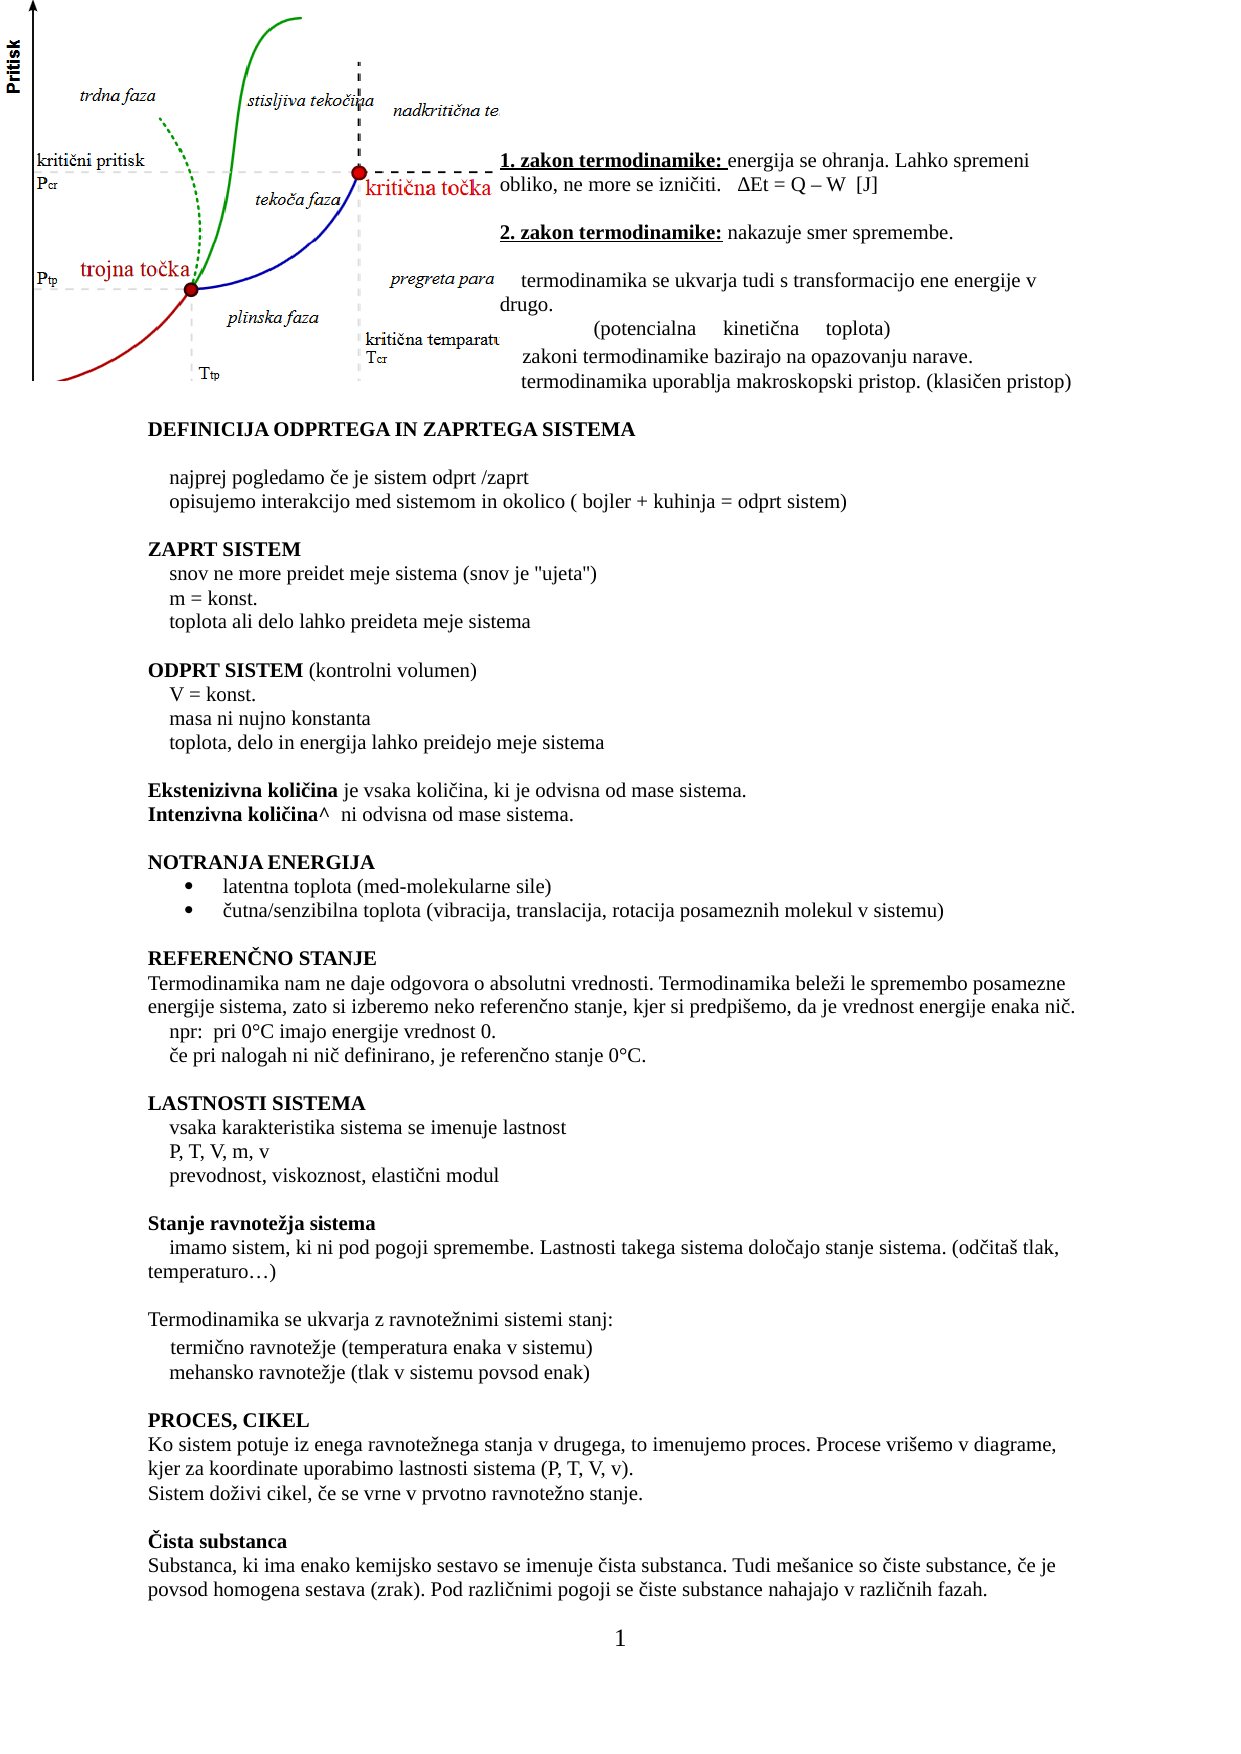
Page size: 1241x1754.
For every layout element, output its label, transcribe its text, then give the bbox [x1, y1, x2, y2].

text 1. zakon termodinamike: energija se ohranja. Lahko spremeni obliko, ne more se izničiti. ∆Et = Q – W [J] [148, 148, 1093, 196]
text  vsaka karakteristika sistema se imenuje lastnost [148, 1115, 1093, 1139]
text  V = konst. [148, 682, 1093, 706]
text Čista substanca [148, 1528, 1093, 1553]
text  termodinamika uporablja makroskopski pristop. (klasičen pristop) [148, 369, 1093, 393]
text  najprej pogledamo če je sistem odprt /zaprt [148, 465, 1093, 489]
text ZAPRT SISTEM [148, 537, 1093, 561]
list latentna toplota (med-molekularne sile) [185, 874, 1093, 898]
text  zakoni termodinamike bazirajo na opazovanju narave. [148, 340, 1093, 369]
text Sistem doživi cikel, če se vrne v prvotno ravnotežno stanje. [148, 1480, 1093, 1504]
text REFERENČNO STANJE [148, 946, 1093, 970]
text Substanca, ki ima enako kemijsko sestavo se imenuje čista substanca. Tudi mešanice so čiste substance, če je povsod homogena sestava (zrak). Pod različnimi pogoji se čiste substance nahajajo v različnih fazah. [148, 1553, 1093, 1601]
list čutna/senzibilna toplota (vibracija, translacija, rotacija posameznih molekul v sistemu) [185, 898, 1093, 922]
text  toplota ali delo lahko preideta meje sistema [148, 609, 1093, 633]
text  masa ni nujno konstanta [148, 706, 1093, 730]
text Intenzivna količina^ ni odvisna od mase sistema. [148, 802, 1093, 826]
text  termično ravnotežje (temperatura enaka v sistemu) [148, 1331, 1093, 1360]
text  imamo sistem, ki ni pod pogoji spremembe. Lastnosti takega sistema določajo stanje sistema. (odčitaš tlak, temperaturo…) [148, 1235, 1093, 1283]
text  mehansko ravnotežje (tlak v sistemu povsod enak) [148, 1360, 1093, 1384]
text (potencialna  kinetična  toplota) [148, 316, 1093, 340]
text  npr: pri 0°C imajo energije vrednost 0. [148, 1018, 1093, 1043]
text  toplota, delo in energija lahko preidejo meje sistema [148, 730, 1093, 754]
text Ko sistem potuje iz enega ravnotežnega stanja v drugega, to imenujemo proces. Procese vrišemo v diagrame, kjer za koordinate uporabimo lastnosti sistema (P, T, V, v). [148, 1432, 1093, 1480]
text LASTNOSTI SISTEMA [148, 1091, 1093, 1115]
text  snov ne more preidet meje sistema (snov je ''ujeta'') [148, 561, 1093, 585]
text  opisujemo interakcijo med sistemom in okolico ( bojler + kuhinja = odprt sistem) [148, 489, 1093, 513]
text DEFINICIJA ODPRTEGA IN ZAPRTEGA SISTEMA [148, 417, 1093, 441]
text  termodinamika se ukvarja tudi s transformacijo ene energije v drugo. [148, 268, 1093, 316]
text  m = konst. [148, 585, 1093, 609]
text Stanje ravnotežja sistema [148, 1211, 1093, 1235]
text  prevodnost, viskoznost, elastični modul [148, 1163, 1093, 1187]
text Termodinamika se ukvarja z ravnotežnimi sistemi stanj: [148, 1307, 1093, 1331]
text  P, T, V, m, v [148, 1139, 1093, 1163]
text 2. zakon termodinamike: nakazuje smer spremembe. [148, 220, 1093, 244]
text Termodinamika nam ne daje odgovora o absolutni vrednosti. Termodinamika beleži le spremembo posamezne energije sistema, zato si izberemo neko referenčno stanje, kjer si predpišemo, da je vrednost energije enaka nič. [148, 970, 1093, 1018]
text PROCES, CIKEL [148, 1408, 1093, 1432]
text Ekstenizivna količina je vsaka količina, ki je odvisna od mase sistema. [148, 778, 1093, 802]
text ODPRT SISTEM (kontrolni volumen) [148, 658, 1093, 682]
text NOTRANJA ENERGIJA [148, 850, 1093, 874]
text  če pri nalogah ni nič definirano, je referenčno stanje 0°C. [148, 1043, 1093, 1067]
